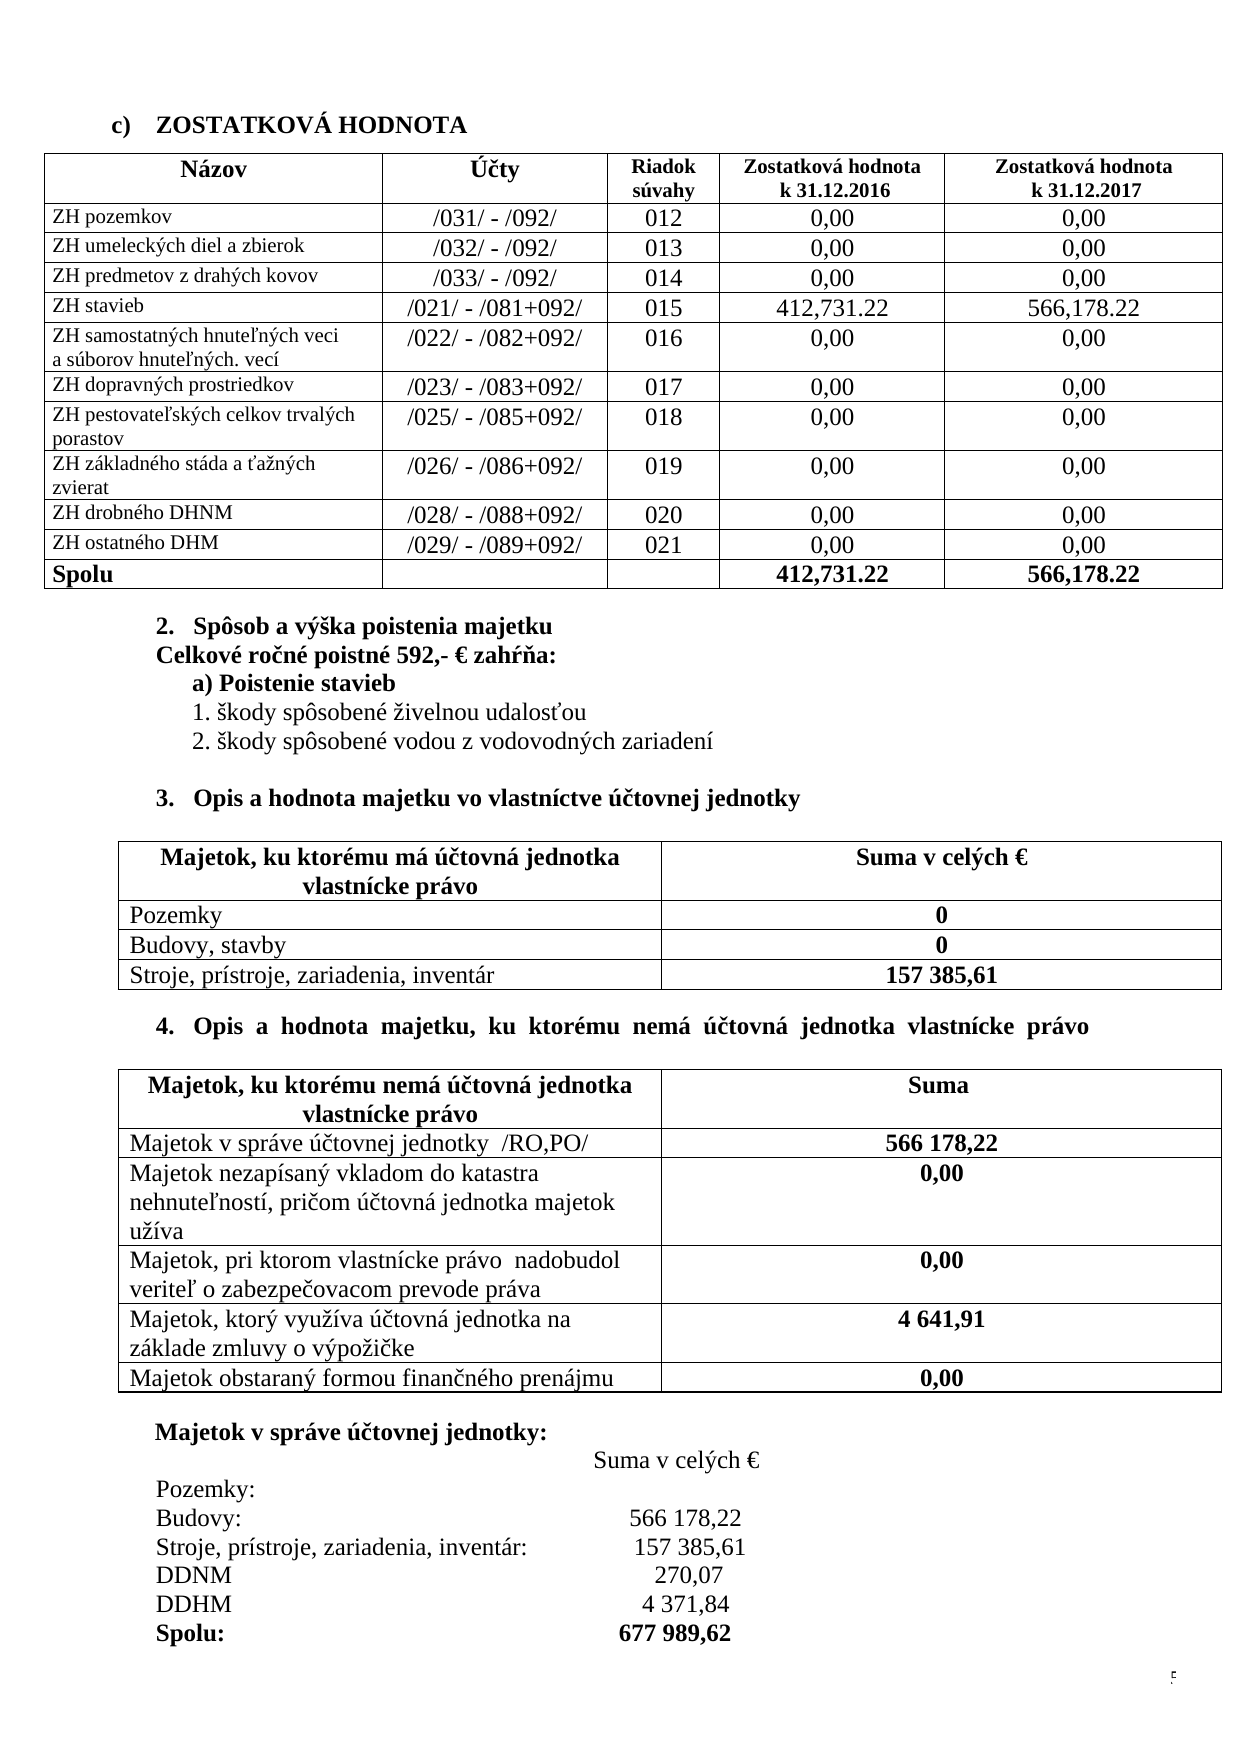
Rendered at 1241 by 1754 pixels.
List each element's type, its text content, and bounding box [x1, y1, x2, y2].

table_cell 019 [608, 451, 719, 499]
table_cell ZH drobného DHNM [45, 500, 382, 529]
table_cell 0,00 [662, 1363, 1221, 1391]
table_cell 0,00 [720, 323, 944, 371]
text a) Poistenie stavieb [118, 668, 1122, 697]
list Opis a hodnota majetku vo vlastníctve účtovnej jednotky [156, 783, 1122, 812]
table_cell 013 [608, 233, 719, 262]
text Stroje, prístroje, zariadenia, inventár: 157 385,61 [118, 1532, 1122, 1560]
table_cell /026/ - /086+092/ [383, 451, 607, 499]
table_cell 157 385,61 [662, 960, 1221, 989]
table_cell 0,00 [720, 233, 944, 262]
table_cell Majetok obstaraný formou finančného prenájmu [119, 1363, 661, 1391]
table_cell 0,00 [662, 1246, 1221, 1303]
text Majetok v správe účtovnej jednotky: [118, 1417, 1122, 1445]
table_cell /022/ - /082+092/ [383, 323, 607, 371]
table_cell /031/ - /092/ [383, 204, 607, 232]
table_cell /033/ - /092/ [383, 263, 607, 292]
table_cell 0,00 [945, 530, 1222, 558]
table_cell 0,00 [662, 1158, 1221, 1244]
table_cell 0,00 [945, 372, 1222, 401]
table_cell 0,00 [945, 500, 1222, 529]
table_cell ZH dopravných prostriedkov [45, 372, 382, 401]
table_cell /021/ - /081+092/ [383, 293, 607, 322]
table_cell 0,00 [720, 263, 944, 292]
text DDNM 270,07 [118, 1560, 1122, 1589]
table_cell /032/ - /092/ [383, 233, 607, 262]
table_cell 0,00 [720, 402, 944, 450]
text DDHM 4 371,84 [118, 1589, 1122, 1618]
table_cell [383, 560, 607, 588]
table_cell 566 178,22 [945, 560, 1222, 588]
table_header Názov [45, 154, 382, 202]
list Spôsob a výška poistenia majetku [156, 611, 1122, 640]
text 2. škody spôsobené vodou z vodovodných zariadení [118, 726, 1122, 755]
table_cell ZH základného stáda a ťažných zvierat [45, 451, 382, 499]
table_header Suma [662, 1070, 1221, 1127]
table_cell 0,00 [720, 372, 944, 401]
table_cell ZH pozemkov [45, 204, 382, 232]
table_cell ZH samostatných hnuteľných veci a súborov hnuteľných. vecí [45, 323, 382, 371]
table_cell 014 [608, 263, 719, 292]
table_cell 0,00 [945, 451, 1222, 499]
table_header Zostatková hodnota k 31.12.2017 [945, 154, 1222, 202]
text Suma v celých € [118, 1445, 1122, 1474]
table_cell ZH ostatného DHM [45, 530, 382, 558]
list ZOSTATKOVÁ HODNOTA [111, 110, 1122, 139]
table_cell Budovy, stavby [119, 930, 661, 959]
table_cell ZH stavieb [45, 293, 382, 322]
text Celkové ročné poistné 592,- € zahŕňa: [118, 640, 1122, 668]
table_cell 0 [662, 901, 1221, 929]
table_cell /028/ - /088+092/ [383, 500, 607, 529]
table_header Riadok súvahy [608, 154, 719, 202]
table_header Účty [383, 154, 607, 202]
table_cell Majetok, pri ktorom vlastnícke právo nadobudol veriteľ o zabezpečovacom prevode práva [119, 1246, 661, 1303]
text Pozemky: [118, 1474, 1122, 1503]
text 1. škody spôsobené živelnou udalosťou [118, 697, 1122, 726]
table_header Majetok, ku ktorému nemá účtovná jednotka vlastnícke právo [119, 1070, 661, 1127]
table_cell 017 [608, 372, 719, 401]
table_cell 0 [662, 930, 1221, 959]
table_cell Majetok nezapísaný vkladom do katastra nehnuteľností, pričom účtovná jednotka majetok užíva [119, 1158, 661, 1244]
table_cell 0,00 [720, 204, 944, 232]
table_cell 020 [608, 500, 719, 529]
table_cell 015 [608, 293, 719, 322]
table_cell 412 731,22 [720, 293, 944, 322]
table_cell Majetok, ktorý využíva účtovná jednotka na základe zmluvy o výpožičke [119, 1304, 661, 1362]
table_cell 0,00 [945, 323, 1222, 371]
table_cell ZH predmetov z drahých kovov [45, 263, 382, 292]
table_cell Pozemky [119, 901, 661, 929]
text Spolu: 677 989,62 [118, 1618, 1122, 1647]
table_cell Majetok v správe účtovnej jednotky /RO,PO/ [119, 1129, 661, 1157]
table_cell 0,00 [945, 263, 1222, 292]
text Budovy: 566 178,22 [118, 1503, 1122, 1532]
table_header Majetok, ku ktorému má účtovná jednotka vlastnícke právo [119, 842, 661, 899]
table_cell Stroje, prístroje, zariadenia, inventár [119, 960, 661, 989]
table_cell Spolu [45, 560, 382, 588]
table_cell /025/ - /085+092/ [383, 402, 607, 450]
table_cell /029/ - /089+092/ [383, 530, 607, 558]
list Opis a hodnota majetku, ku ktorému nemá účtovná jednotka vlastnícke právo [156, 1011, 1122, 1040]
table_cell 0,00 [945, 402, 1222, 450]
table_cell ZH pestovateľských celkov trvalých porastov [45, 402, 382, 450]
table_cell 012 [608, 204, 719, 232]
table_cell 0,00 [720, 451, 944, 499]
table_cell 4 641,91 [662, 1304, 1221, 1362]
table_cell 021 [608, 530, 719, 558]
table_cell [608, 560, 719, 588]
table_header Suma v celých € [662, 842, 1221, 899]
table_header Zostatková hodnota k 31.12.2016 [720, 154, 944, 202]
table_cell 016 [608, 323, 719, 371]
table_cell 566 178,22 [945, 293, 1222, 322]
table_cell 0,00 [720, 530, 944, 558]
table_cell 018 [608, 402, 719, 450]
table_cell ZH umeleckých diel a zbierok [45, 233, 382, 262]
table_cell 0,00 [720, 500, 944, 529]
table_cell 0,00 [945, 233, 1222, 262]
table_cell 0,00 [945, 204, 1222, 232]
table_cell 412 731,22 [720, 560, 944, 588]
table_cell /023/ - /083+092/ [383, 372, 607, 401]
table_cell 566 178,22 [662, 1129, 1221, 1157]
